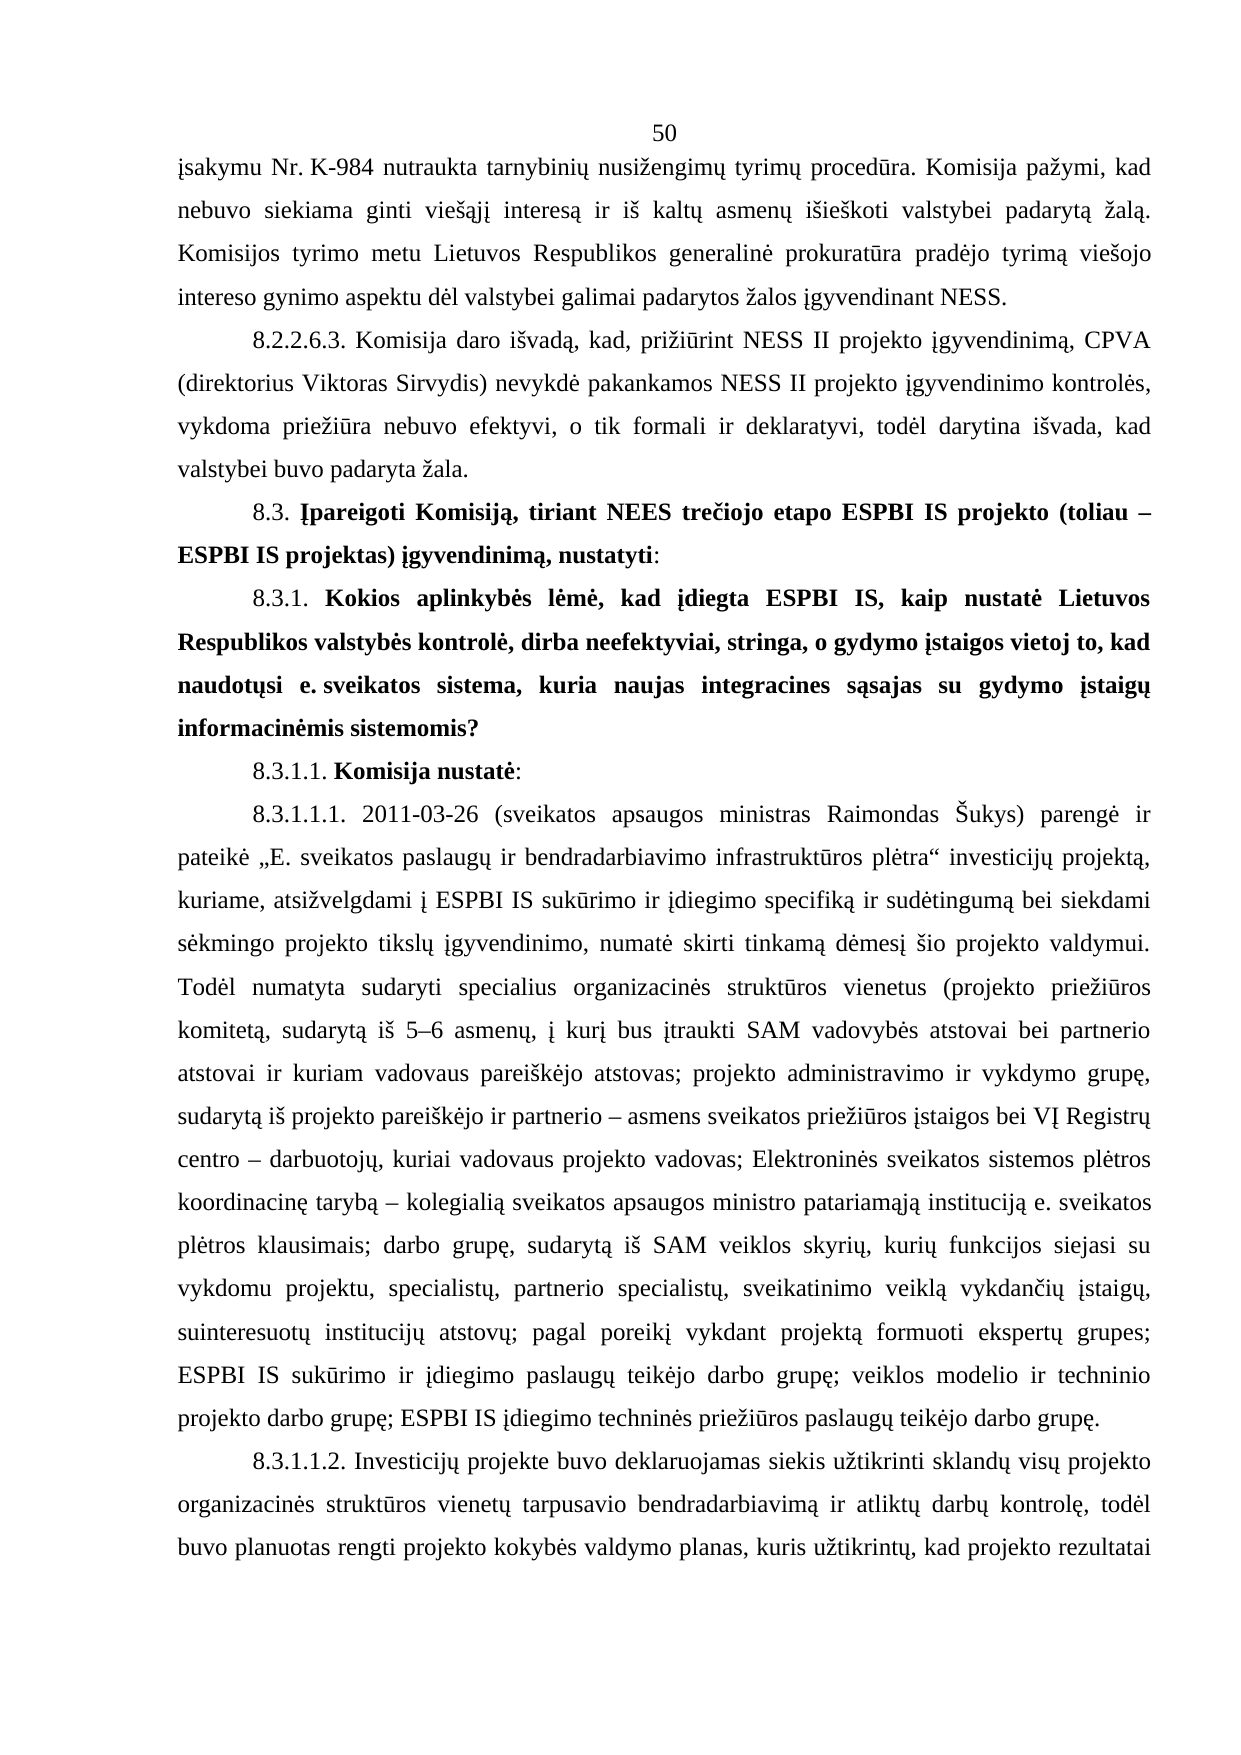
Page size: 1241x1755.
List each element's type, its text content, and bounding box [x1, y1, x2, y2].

text įsakymu Nr. K-984 nutraukta tarnybinių nusižengimų tyrimų procedūra. Komisija pažymi, kad nebuvo siekiama ginti viešąjį interesą ir iš kaltų asmenų išieškoti valstybei padarytą žalą. Komisijos tyrimo metu Lietuvos Respublikos generalinė prokuratūra pradėjo tyrimą viešojo intereso gynimo aspektu dėl valstybei galimai padarytos žalos įgyvendinant NESS. [177, 152, 1152, 310]
text 8.2.2.6.3. Komisija daro išvadą, kad, prižiūrint NESS II projekto įgyvendinimą, CPVA (direktorius Viktoras Sirvydis) nevykdė pakankamos NESS II projekto įgyvendinimo kontrolės, vykdoma priežiūra nebuvo efektyvi, o tik formali ir deklaratyvi, todėl darytina išvada, kad valstybei buvo padaryta žala. [177, 325, 1152, 483]
text 8.3.1. Kokios aplinkybės lėmė, kad įdiegta ESPBI IS, kaip nustatė Lietuvos Respublikos valstybės kontrolė, dirba neefektyviai, stringa, o gydymo įstaigos vietoj to, kad naudotųsi e. sveikatos sistema, kuria naujas integracines sąsajas su gydymo įstaigų informacinėmis sistemomis? [177, 583, 1152, 742]
text 8.3.1.1.1. 2011-03-26 (sveikatos apsaugos ministras Raimondas Šukys) parengė ir pateikė „E. sveikatos paslaugų ir bendradarbiavimo infrastruktūros plėtra“ investicijų projektą, kuriame, atsižvelgdami į ESPBI IS sukūrimo ir įdiegimo specifiką ir sudėtingumą bei siekdami sėkmingo projekto tikslų įgyvendinimo, numatė skirti tinkamą dėmesį šio projekto valdymui. Todėl numatyta sudaryti specialius organizacinės struktūros vienetus (projekto priežiūros komitetą, sudarytą iš 5–6 asmenų, į kurį bus įtraukti SAM vadovybės atstovai bei partnerio atstovai ir kuriam vadovaus pareiškėjo atstovas; projekto administravimo ir vykdymo grupę, sudarytą iš projekto pareiškėjo ir partnerio – asmens sveikatos priežiūros įstaigos bei VĮ Registrų centro – darbuotojų, kuriai vadovaus projekto vadovas; Elektroninės sveikatos sistemos plėtros koordinacinę tarybą – kolegialią sveikatos apsaugos ministro patariamąją instituciją e. sveikatos plėtros klausimais; darbo grupę, sudarytą iš SAM veiklos skyrių, kurių funkcijos siejasi su vykdomu projektu, specialistų, partnerio specialistų, sveikatinimo veiklą vykdančių įstaigų, suinteresuotų institucijų atstovų; pagal poreikį vykdant projektą formuoti ekspertų grupes; ESPBI IS sukūrimo ir įdiegimo paslaugų teikėjo darbo grupę; veiklos modelio ir techninio projekto darbo grupę; ESPBI IS įdiegimo techninės priežiūros paslaugų teikėjo darbo grupę. [177, 799, 1152, 1432]
text 8.3.1.1. Komisija nustatė: [177, 756, 1152, 785]
text 8.3. Įpareigoti Komisiją, tiriant NEES trečiojo etapo ESPBI IS projekto (toliau – ESPBI IS projektas) įgyvendinimą, nustatyti: [177, 497, 1152, 569]
text 8.3.1.1.2. Investicijų projekte buvo deklaruojamas siekis užtikrinti sklandų visų projekto organizacinės struktūros vienetų tarpusavio bendradarbiavimą ir atliktų darbų kontrolę, todėl buvo planuotas rengti projekto kokybės valdymo planas, kuris užtikrintų, kad projekto rezultatai [177, 1446, 1152, 1561]
